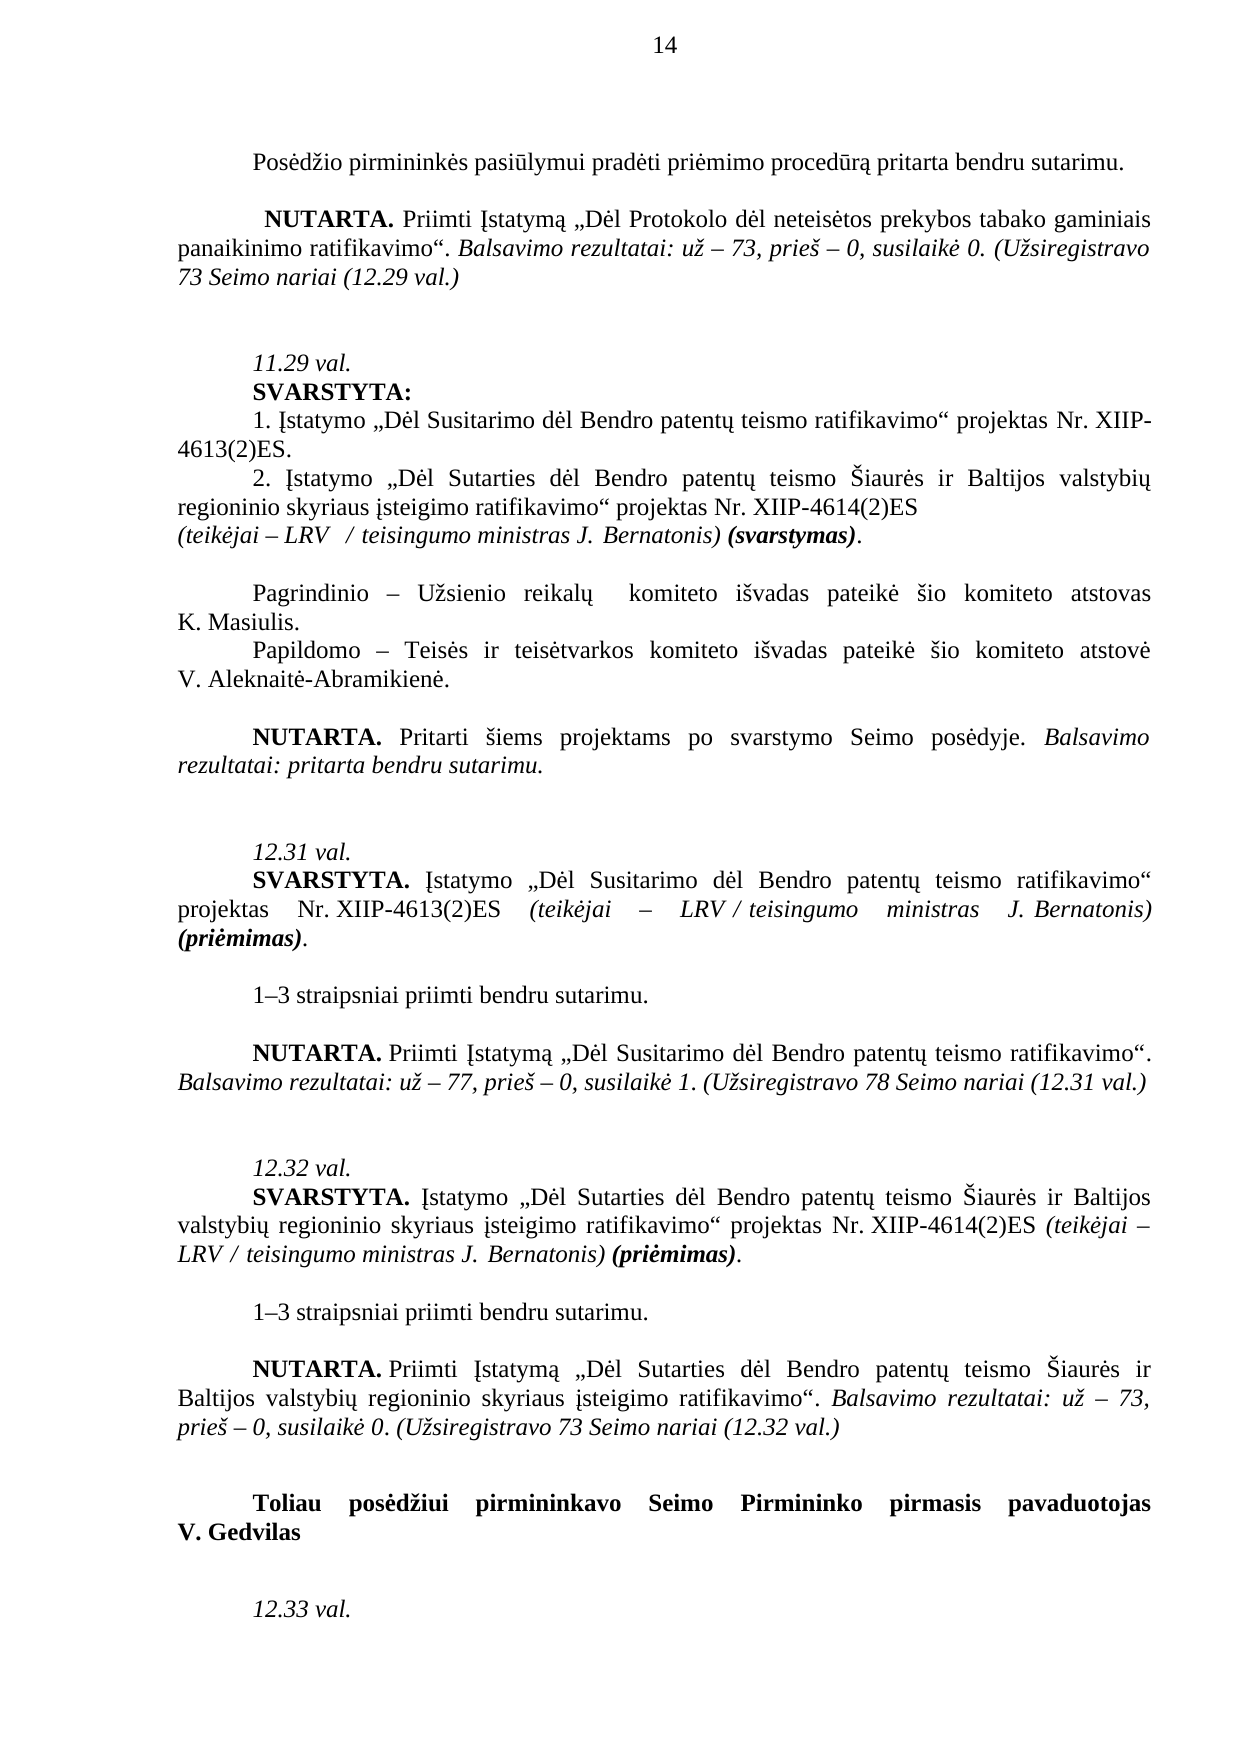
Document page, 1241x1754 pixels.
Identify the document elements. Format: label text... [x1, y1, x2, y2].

text 1. Įstatymo „Dėl Susitarimo dėl Bendro patentų teismo ratifikavimo“ projektas Nr. XIIP-4613(2)ES. [177, 406, 1152, 463]
text Papildomo – Teisės ir teisėtvarkos komiteto išvadas pateikė šio komiteto atstovė V. Aleknaitė-Abramikienė. [177, 636, 1152, 693]
text 12.32 val. [177, 1153, 1152, 1182]
text 2. Įstatymo „Dėl Sutarties dėl Bendro patentų teismo Šiaurės ir Baltijos valstybių regioninio skyriaus įsteigimo ratifikavimo“ projektas Nr. XIIP-4614(2)ES [177, 463, 1152, 521]
text NUTARTA. Priimti Įstatymą „Dėl Susitarimo dėl Bendro patentų teismo ratifikavimo“. Balsavimo rezultatai: už – 77, prieš – 0, susilaikė 1. (Užsiregistravo 78 Seimo nariai (12.31 val.) [177, 1038, 1152, 1096]
text SVARSTYTA: [177, 377, 1152, 406]
text Toliau posėdžiui pirmininkavo Seimo Pirmininko pirmasis pavaduotojas V. Gedvilas [177, 1488, 1152, 1546]
text 1–3 straipsniai priimti bendru sutarimu. [177, 981, 1152, 1009]
text 12.33 val. [177, 1594, 1152, 1623]
text 1–3 straipsniai priimti bendru sutarimu. [177, 1297, 1152, 1326]
text (teikėjai – LRV / teisingumo ministras J. Bernatonis) (svarstymas). [177, 521, 1152, 549]
text 11.29 val. [177, 348, 1152, 377]
text Pagrindinio – Užsienio reikalų komiteto išvadas pateikė šio komiteto atstovas K. Masiulis. [177, 578, 1152, 636]
text Posėdžio pirmininkės pasiūlymui pradėti priėmimo procedūrą pritarta bendru sutarimu. [177, 147, 1152, 176]
text SVARSTYTA. Įstatymo „Dėl Susitarimo dėl Bendro patentų teismo ratifikavimo“ projektas Nr. XIIP-4613(2)ES (teikėjai – LRV / teisingumo ministras J. Bernatonis) (priėmimas). [177, 866, 1152, 952]
text NUTARTA. Pritarti šiems projektams po svarstymo Seimo posėdyje. Balsavimo rezultatai: pritarta bendru sutarimu. [177, 722, 1152, 779]
text NUTARTA. Priimti Įstatymą „Dėl Protokolo dėl neteisėtos prekybos tabako gaminiais panaikinimo ratifikavimo“. Balsavimo rezultatai: už – 73, prieš – 0, susilaikė 0. (Užsiregistravo 73 Seimo nariai (12.29 val.) [177, 204, 1152, 291]
text 12.31 val. [177, 837, 1152, 866]
text NUTARTA. Priimti Įstatymą „Dėl Sutarties dėl Bendro patentų teismo Šiaurės ir Baltijos valstybių regioninio skyriaus įsteigimo ratifikavimo“. Balsavimo rezultatai: už – 73, prieš – 0, susilaikė 0. (Užsiregistravo 73 Seimo nariai (12.32 val.) [177, 1354, 1152, 1441]
text SVARSTYTA. Įstatymo „Dėl Sutarties dėl Bendro patentų teismo Šiaurės ir Baltijos valstybių regioninio skyriaus įsteigimo ratifikavimo“ projektas Nr. XIIP-4614(2)ES (teikėjai – LRV / teisingumo ministras J. Bernatonis) (priėmimas). [177, 1182, 1152, 1268]
